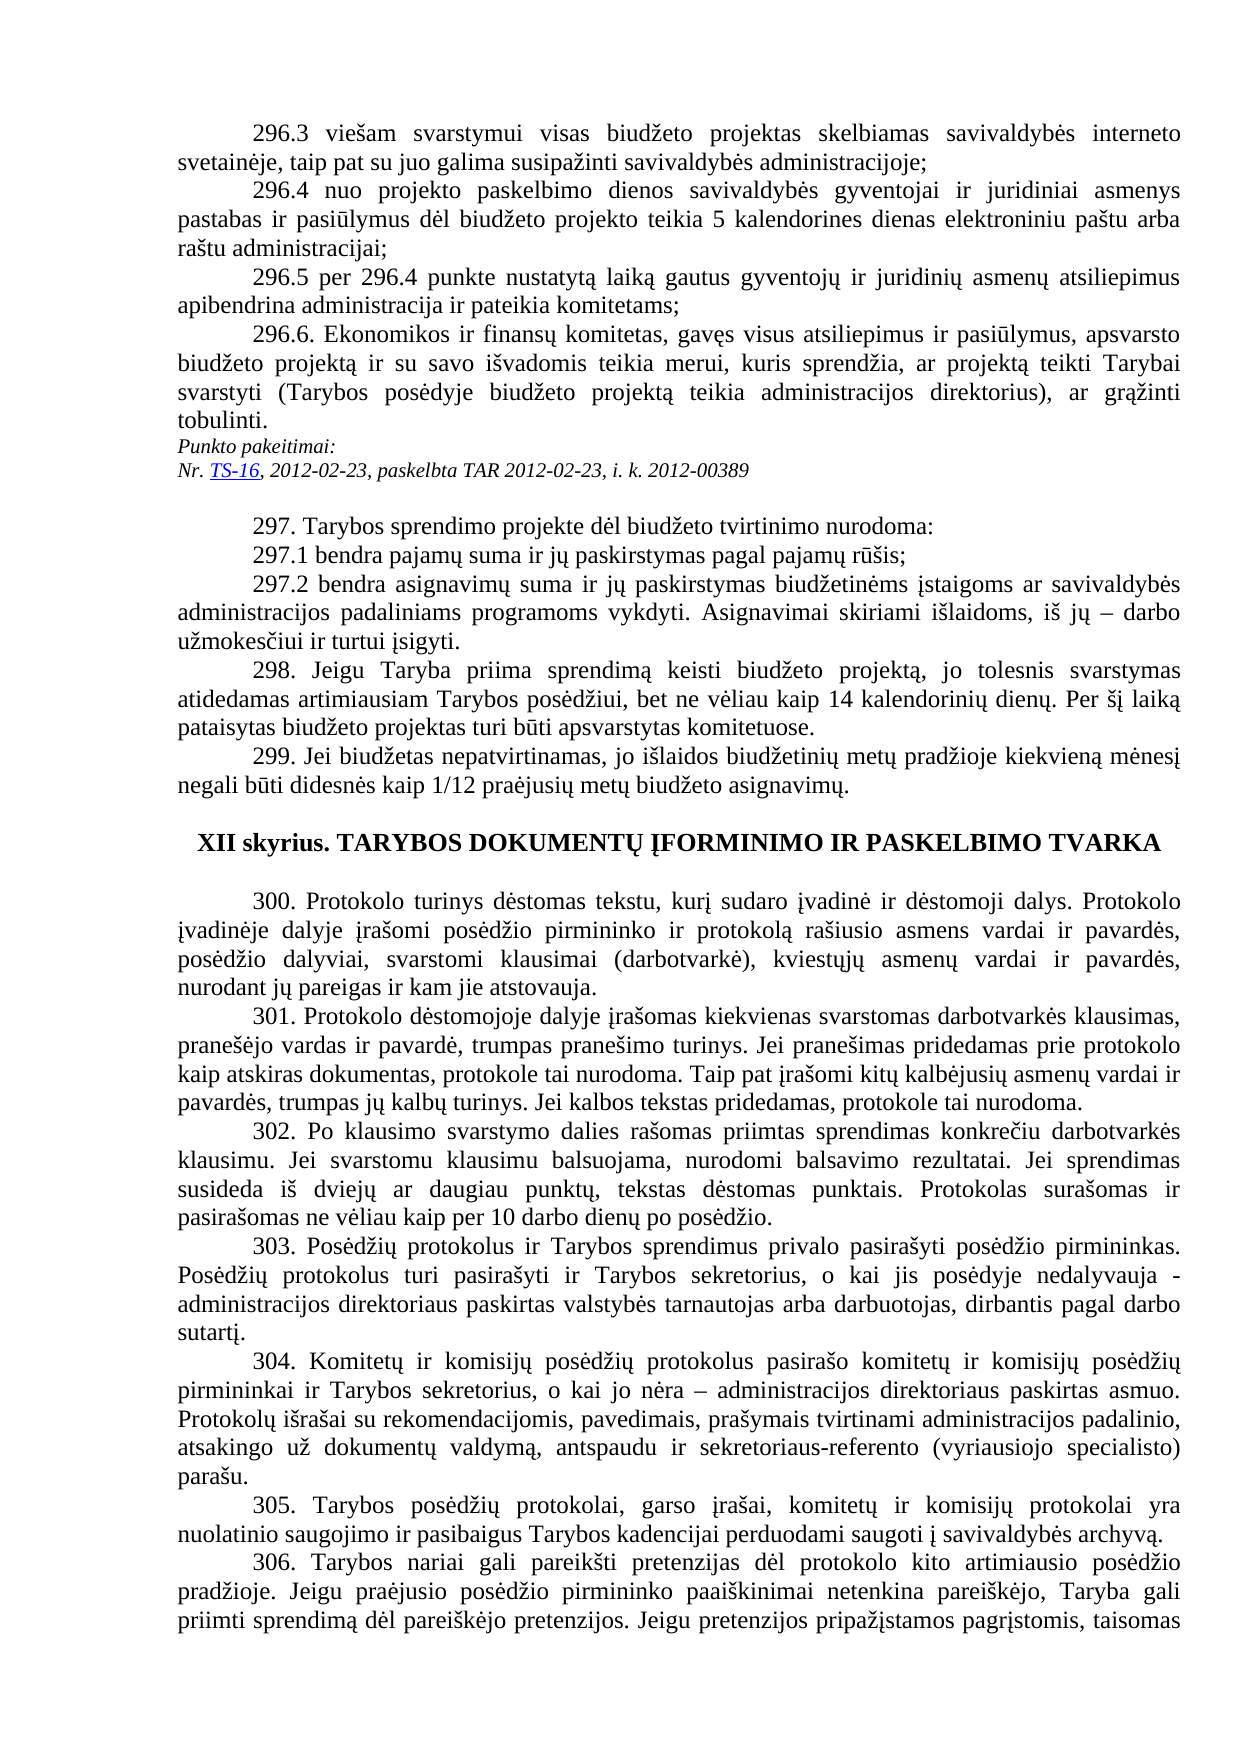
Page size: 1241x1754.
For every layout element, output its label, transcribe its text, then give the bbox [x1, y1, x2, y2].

text 297.2 bendra asignavimų suma ir jų paskirstymas biudžetinėms įstaigoms ar savivaldybės administracijos padaliniams programoms vykdyti. Asignavimai skiriami išlaidoms, iš jų – darbo užmokesčiui ir turtui įsigyti. [177, 569, 1181, 655]
text Punkto pakeitimai: [177, 434, 1181, 458]
text 296.6. Ekonomikos ir finansų komitetas, gavęs visus atsiliepimus ir pasiūlymus, apsvarsto biudžeto projektą ir su savo išvadomis teikia merui, kuris sprendžia, ar projektą teikti Tarybai svarstyti (Tarybos posėdyje biudžeto projektą teikia administracijos direktorius), ar grąžinti tobulinti. [177, 319, 1181, 434]
text XII skyrius. TARYBOS DOKUMENTŲ ĮFORMINIMO IR PASKELBIMO TVARKA [177, 827, 1181, 857]
text 296.5 per 296.4 punkte nustatytą laiką gautus gyventojų ir juridinių asmenų atsiliepimus apibendrina administracija ir pateikia komitetams; [177, 262, 1181, 319]
text 297.1 bendra pajamų suma ir jų paskirstymas pagal pajamų rūšis; [177, 540, 1181, 569]
text 302. Po klausimo svarstymo dalies rašomas priimtas sprendimas konkrečiu darbotvarkės klausimu. Jei svarstomu klausimu balsuojama, nurodomi balsavimo rezultatai. Jei sprendimas susideda iš dviejų ar daugiau punktų, tekstas dėstomas punktais. Protokolas surašomas ir pasirašomas ne vėliau kaip per 10 darbo dienų po posėdžio. [177, 1116, 1181, 1231]
text 296.4 nuo projekto paskelbimo dienos savivaldybės gyventojai ir juridiniai asmenys pastabas ir pasiūlymus dėl biudžeto projekto teikia 5 kalendorines dienas elektroniniu paštu arba raštu administracijai; [177, 176, 1181, 262]
text Nr. TS-16, 2012-02-23, paskelbta TAR 2012-02-23, i. k. 2012-00389 [177, 458, 1181, 482]
text 303. Posėdžių protokolus ir Tarybos sprendimus privalo pasirašyti posėdžio pirmininkas. Posėdžių protokolus turi pasirašyti ir Tarybos sekretorius, o kai jis posėdyje nedalyvauja - administracijos direktoriaus paskirtas valstybės tarnautojas arba darbuotojas, dirbantis pagal darbo sutartį. [177, 1231, 1181, 1346]
text 300. Protokolo turinys dėstomas tekstu, kurį sudaro įvadinė ir dėstomoji dalys. Protokolo įvadinėje dalyje įrašomi posėdžio pirmininko ir protokolą rašiusio asmens vardai ir pavardės, posėdžio dalyviai, svarstomi klausimai (darbotvarkė), kviestųjų asmenų vardai ir pavardės, nurodant jų pareigas ir kam jie atstovauja. [177, 886, 1181, 1001]
text 296.3 viešam svarstymui visas biudžeto projektas skelbiamas savivaldybės interneto svetainėje, taip pat su juo galima susipažinti savivaldybės administracijoje; [177, 118, 1181, 176]
text 306. Tarybos nariai gali pareikšti pretenzijas dėl protokolo kito artimiausio posėdžio pradžioje. Jeigu praėjusio posėdžio pirmininko paaiškinimai netenkina pareiškėjo, Taryba gali priimti sprendimą dėl pareiškėjo pretenzijos. Jeigu pretenzijos pripažįstamos pagrįstomis, taisomas [177, 1547, 1181, 1634]
text 301. Protokolo dėstomojoje dalyje įrašomas kiekvienas svarstomas darbotvarkės klausimas, pranešėjo vardas ir pavardė, trumpas pranešimo turinys. Jei pranešimas pridedamas prie protokolo kaip atskiras dokumentas, protokole tai nurodoma. Taip pat įrašomi kitų kalbėjusių asmenų vardai ir pavardės, trumpas jų kalbų turinys. Jei kalbos tekstas pridedamas, protokole tai nurodoma. [177, 1001, 1181, 1116]
text 298. Jeigu Taryba priima sprendimą keisti biudžeto projektą, jo tolesnis svarstymas atidedamas artimiausiam Tarybos posėdžiui, bet ne vėliau kaip 14 kalendorinių dienų. Per šį laiką pataisytas biudžeto projektas turi būti apsvarstytas komitetuose. [177, 655, 1181, 741]
text 297. Tarybos sprendimo projekte dėl biudžeto tvirtinimo nurodoma: [177, 511, 1181, 540]
text 305. Tarybos posėdžių protokolai, garso įrašai, komitetų ir komisijų protokolai yra nuolatinio saugojimo ir pasibaigus Tarybos kadencijai perduodami saugoti į savivaldybės archyvą. [177, 1490, 1181, 1547]
text 304. Komitetų ir komisijų posėdžių protokolus pasirašo komitetų ir komisijų posėdžių pirmininkai ir Tarybos sekretorius, o kai jo nėra – administracijos direktoriaus paskirtas asmuo. Protokolų išrašai su rekomendacijomis, pavedimais, prašymais tvirtinami administracijos padalinio, atsakingo už dokumentų valdymą, antspaudu ir sekretoriaus-referento (vyriausiojo specialisto) parašu. [177, 1346, 1181, 1490]
text 299. Jei biudžetas nepatvirtinamas, jo išlaidos biudžetinių metų pradžioje kiekvieną mėnesį negali būti didesnės kaip 1/12 praėjusių metų biudžeto asignavimų. [177, 741, 1181, 799]
